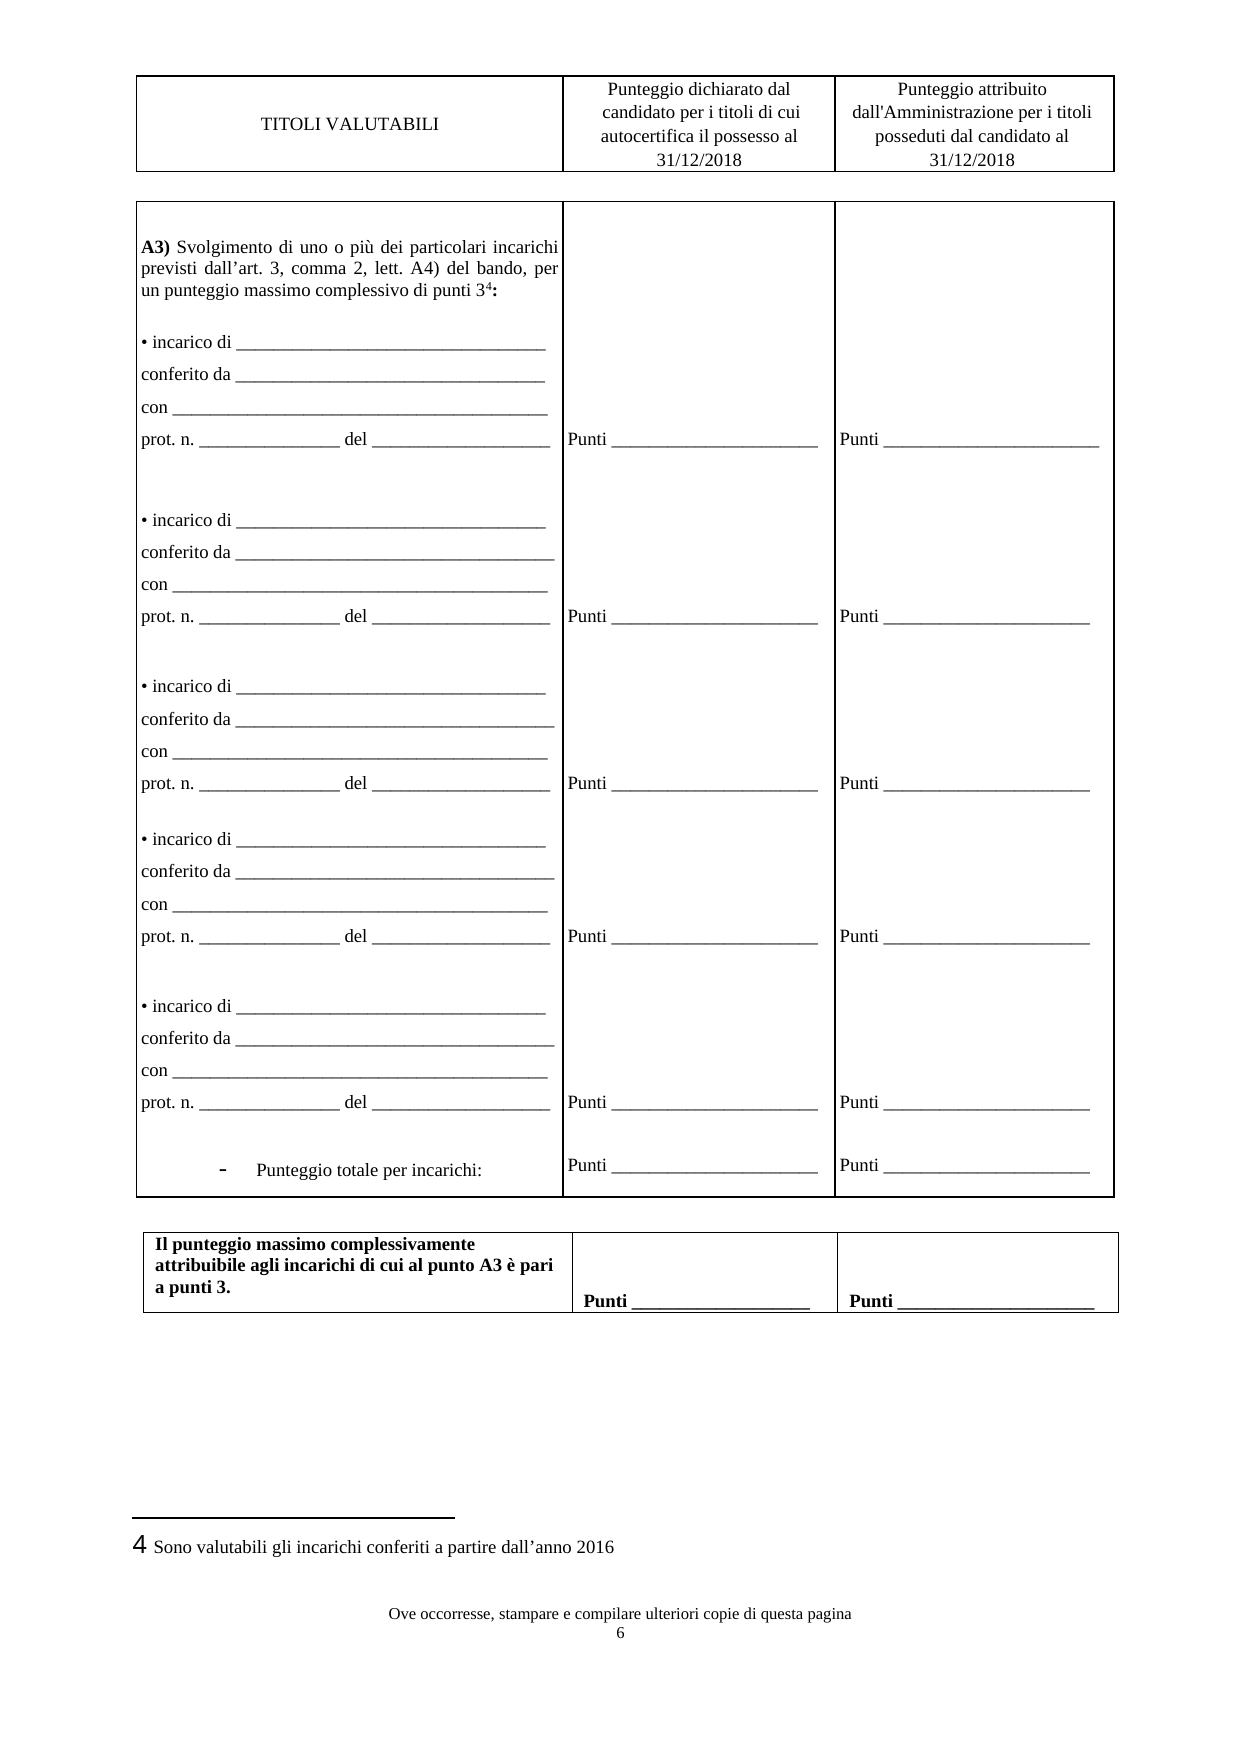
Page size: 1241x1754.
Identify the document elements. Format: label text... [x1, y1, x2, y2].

table_cell [564, 202, 834, 331]
table_cell Punti ______________________ [564, 995, 834, 1153]
table_cell [835, 172, 1114, 201]
table_cell • incarico di _________________________________ conferito da __________________________________ con ________________________________________ prot. n. _______________ del ___________________ [137, 995, 562, 1153]
table_cell Punti _______________________ [836, 331, 1113, 508]
table_header Punti _____________________ [838, 1233, 1118, 1312]
table_cell [137, 172, 563, 201]
table_cell Punti ______________________ [836, 675, 1113, 828]
table_cell Punti ______________________ [836, 1154, 1113, 1196]
table_cell Punti ______________________ [836, 828, 1113, 994]
table_cell [836, 202, 1113, 331]
table_cell Punti ______________________ [564, 509, 834, 675]
table_cell Punti ______________________ [836, 995, 1113, 1153]
table_cell Punti ______________________ [564, 828, 834, 994]
table_cell • incarico di _________________________________ conferito da __________________________________ con ________________________________________ prot. n. _______________ del ___________________ [137, 675, 562, 828]
table_cell Punti ______________________ [564, 1154, 834, 1196]
table_header TITOLI VALUTABILI [137, 77, 562, 171]
table_cell [563, 172, 835, 201]
table_cell Punti ______________________ [564, 331, 834, 508]
table_header Punti ___________________ [573, 1233, 837, 1312]
table_cell • incarico di _________________________________ conferito da _________________________________ con ________________________________________ prot. n. _______________ del ___________________ [137, 331, 562, 508]
table_header Il punteggio massimo complessivamente attribuibile agli incarichi di cui al punto A3 è pari a punti 3. [144, 1233, 572, 1312]
table_cell Punti ______________________ [564, 675, 834, 828]
table_cell Punti ______________________ [836, 509, 1113, 675]
table_cell Punteggio totale per incarichi: [137, 1154, 562, 1196]
table_header Punteggio dichiarato dal candidato per i titoli di cui autocertifica il possesso al 31/12/2018 [564, 77, 834, 171]
table_cell A3) Svolgimento di uno o più dei particolari incarichi previsti dall’art. 3, comma 2, lett. A4) del bando, per un punteggio massimo complessivo di punti 3: [137, 202, 562, 331]
table_cell • incarico di _________________________________ conferito da __________________________________ con ________________________________________ prot. n. _______________ del ___________________ [137, 509, 562, 675]
table_cell • incarico di _________________________________ conferito da __________________________________ con ________________________________________ prot. n. _______________ del ___________________ [137, 828, 562, 994]
table_header Punteggio attribuito dall'Amministrazione per i titoli posseduti dal candidato al 31/12/2018 [836, 77, 1113, 171]
